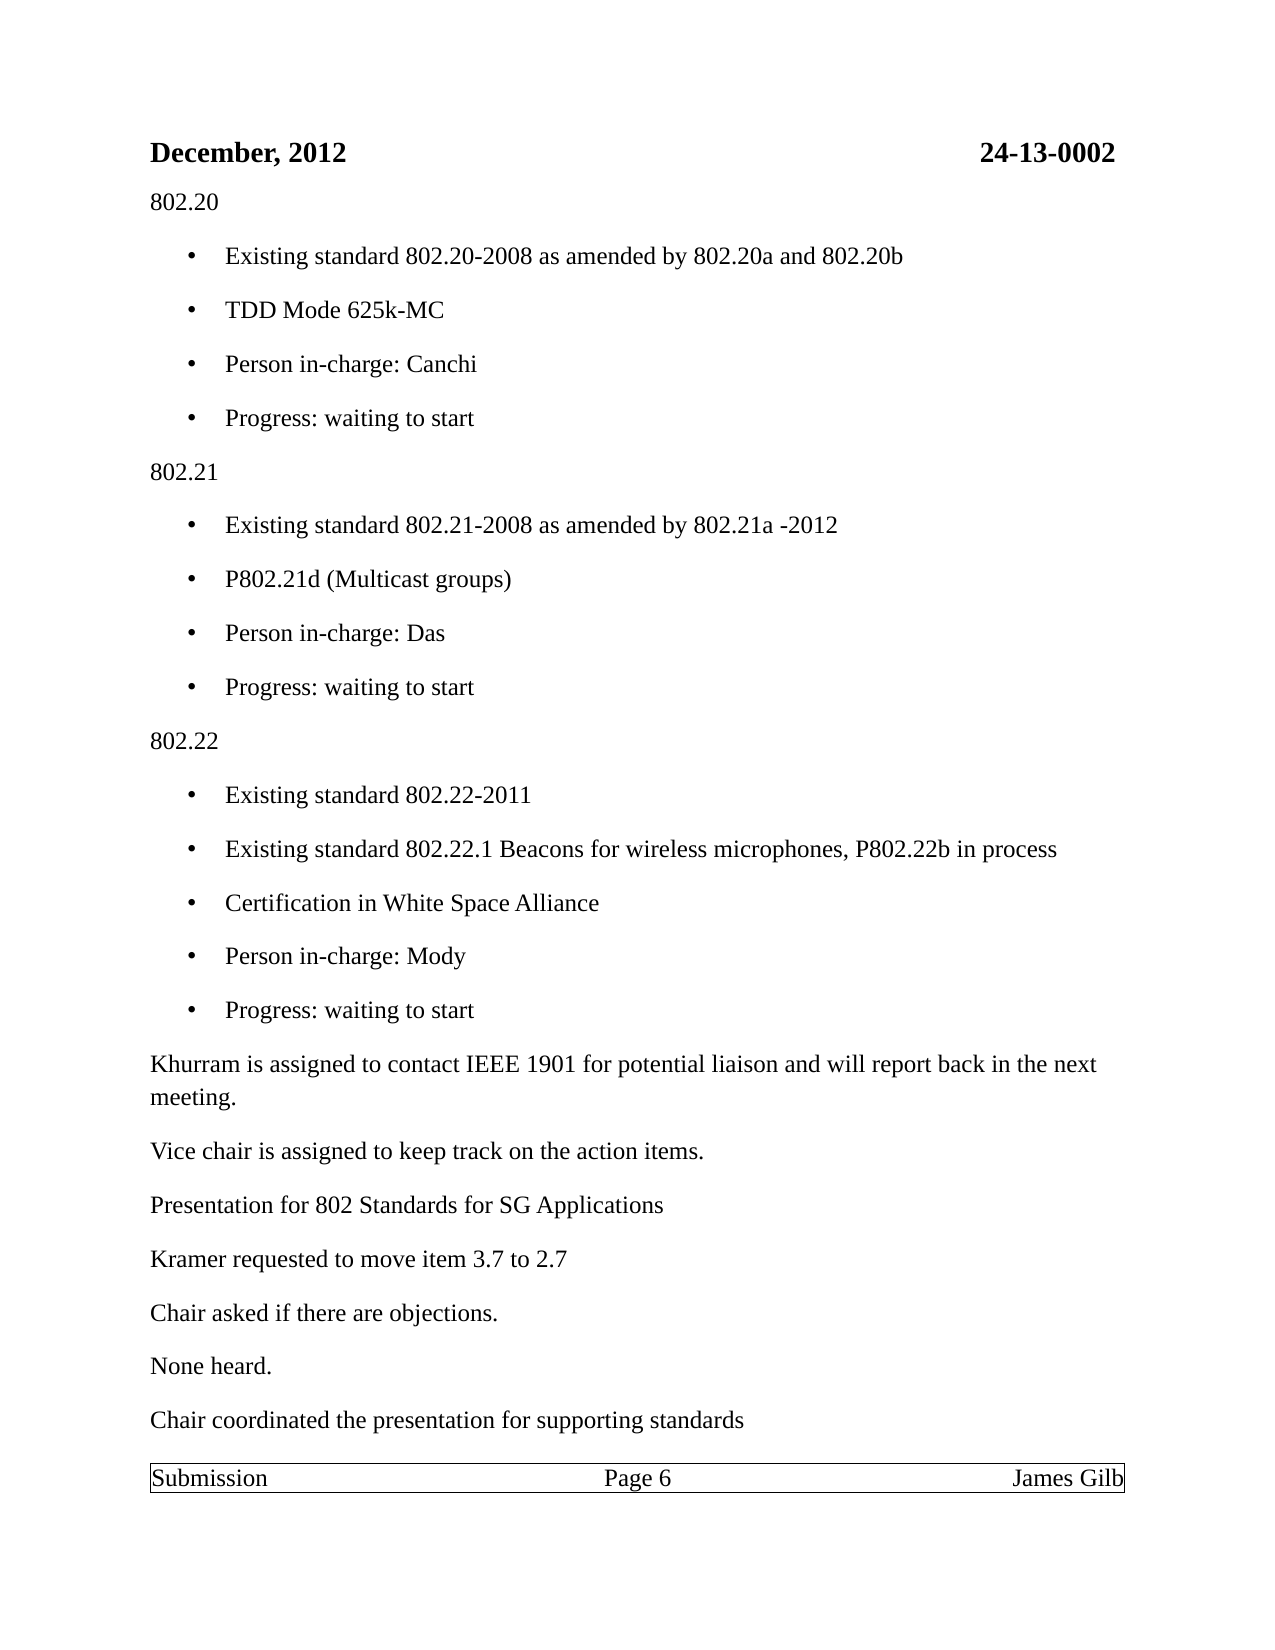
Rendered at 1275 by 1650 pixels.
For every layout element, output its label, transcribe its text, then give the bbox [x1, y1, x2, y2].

list Existing standard 802.20-2008 as amended by 802.20a and 802.20b [187, 241, 1125, 270]
text None heard. [150, 1351, 1125, 1380]
list Progress: waiting to start [187, 995, 1125, 1024]
text 802.20 [150, 187, 1125, 216]
list Existing standard 802.21-2008 as amended by 802.21a -2012 [187, 511, 1125, 539]
list Certification in White Space Alliance [187, 888, 1125, 916]
list Person in-charge: Mody [187, 941, 1125, 970]
text 802.22 [150, 726, 1125, 755]
list Progress: waiting to start [187, 403, 1125, 432]
list Person in-charge: Das [187, 618, 1125, 647]
text Kramer requested to move item 3.7 to 2.7 [150, 1244, 1125, 1272]
list TDD Mode 625k-MC [187, 295, 1125, 324]
list Progress: waiting to start [187, 672, 1125, 701]
text Khurram is assigned to contact IEEE 1901 for potential liaison and will report back in the next meeting. [150, 1049, 1125, 1111]
text Chair coordinated the presentation for supporting standards [150, 1405, 1125, 1434]
list Person in-charge: Canchi [187, 349, 1125, 378]
text Presentation for 802 Standards for SG Applications [150, 1190, 1125, 1219]
text 802.21 [150, 457, 1125, 486]
text Chair asked if there are objections. [150, 1298, 1125, 1326]
text Vice chair is assigned to keep track on the action items. [150, 1136, 1125, 1165]
list Existing standard 802.22-2011 [187, 780, 1125, 809]
list P802.21d (Multicast groups) [187, 564, 1125, 593]
list Existing standard 802.22.1 Beacons for wireless microphones, P802.22b in process [187, 834, 1125, 862]
